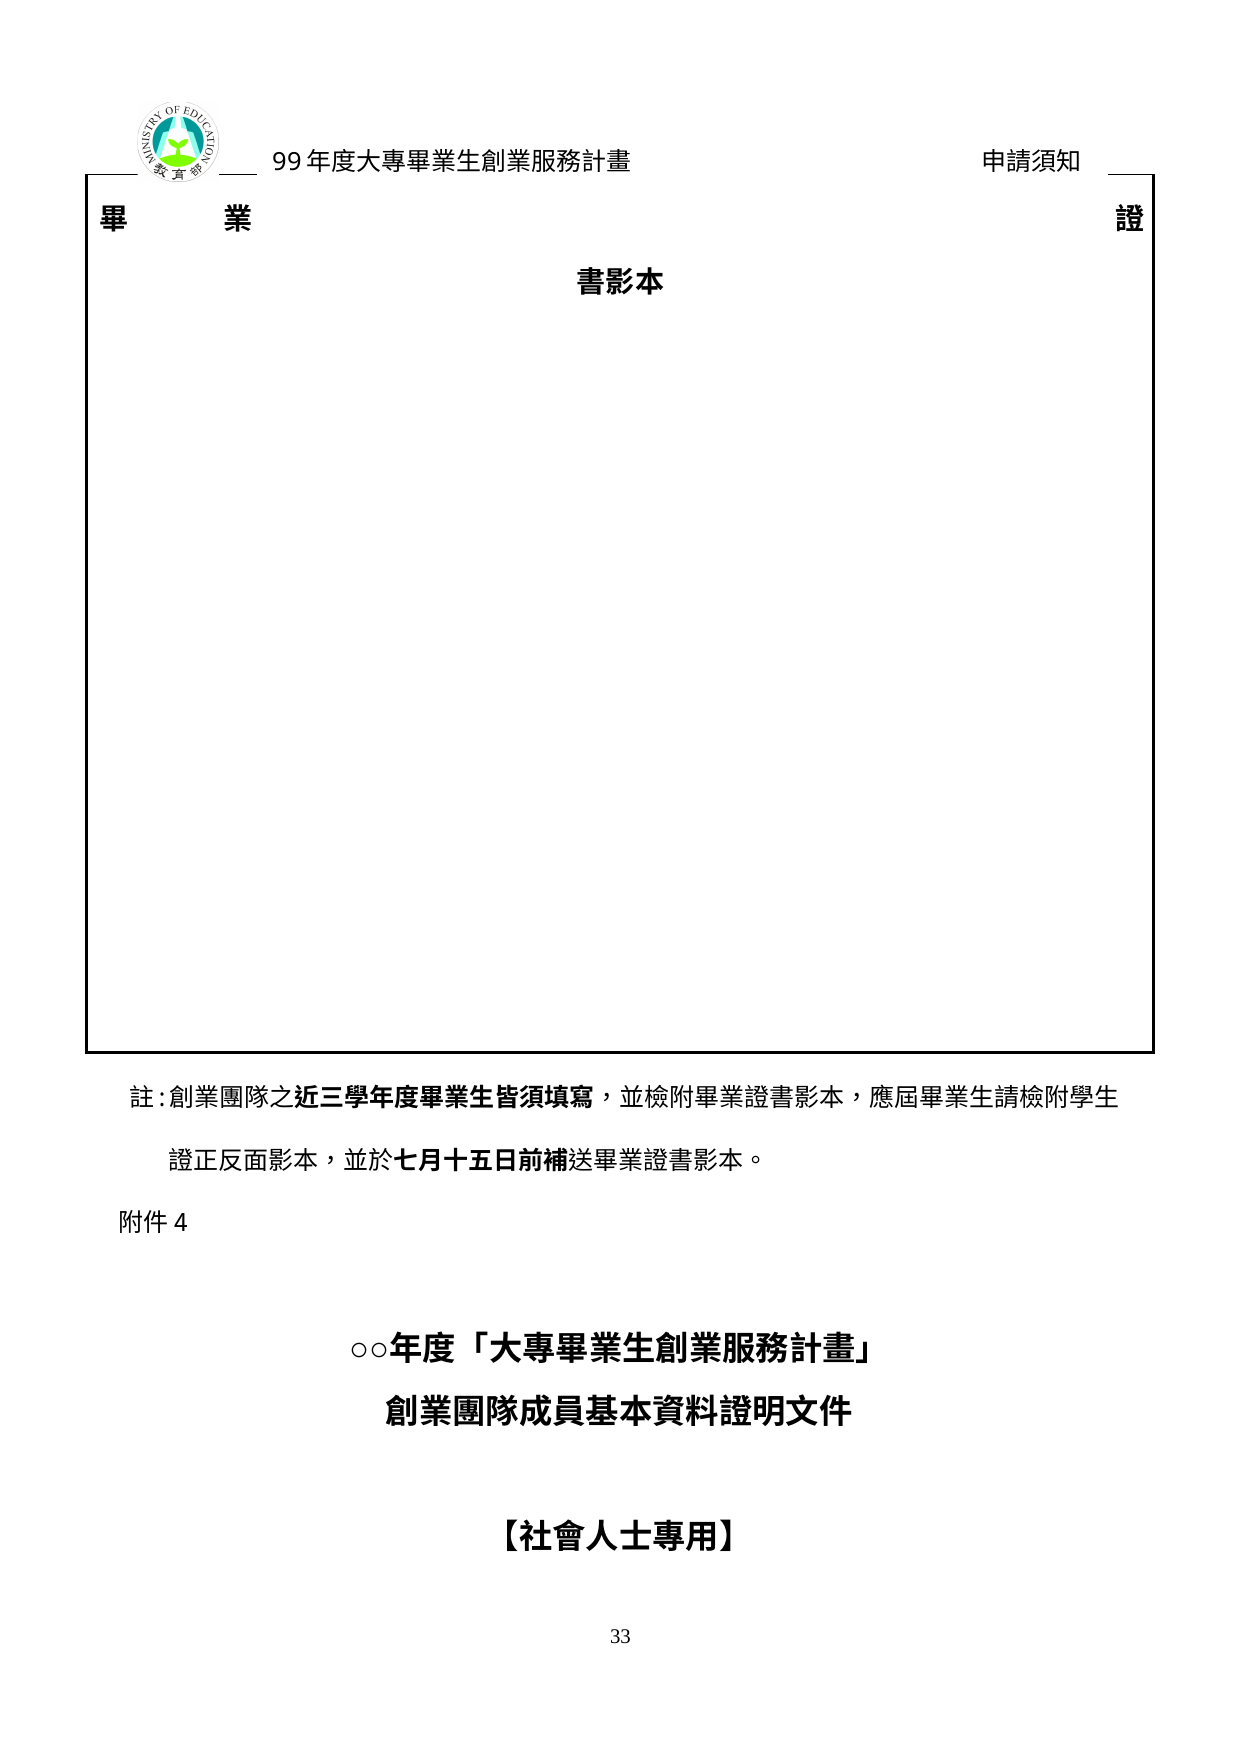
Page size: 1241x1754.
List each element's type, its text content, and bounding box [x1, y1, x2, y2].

text 附件4 [118, 1179, 1120, 1242]
text 創業團隊成員基本資料證明文件 [118, 1367, 1120, 1492]
table_cell 畢業證書影本 [88, 175, 1152, 1051]
text ○○年度「大專畢業生創業服務計畫」 [118, 1304, 1120, 1367]
text 註:創業團隊之近三學年度畢業生皆須填寫，並檢附畢業證書影本，應屆畢業生請檢附學生證正反面影本，並於七月十五日前補送畢業證書影本。 [129, 1054, 1122, 1179]
text 【社會人士專用】 [118, 1492, 1120, 1554]
